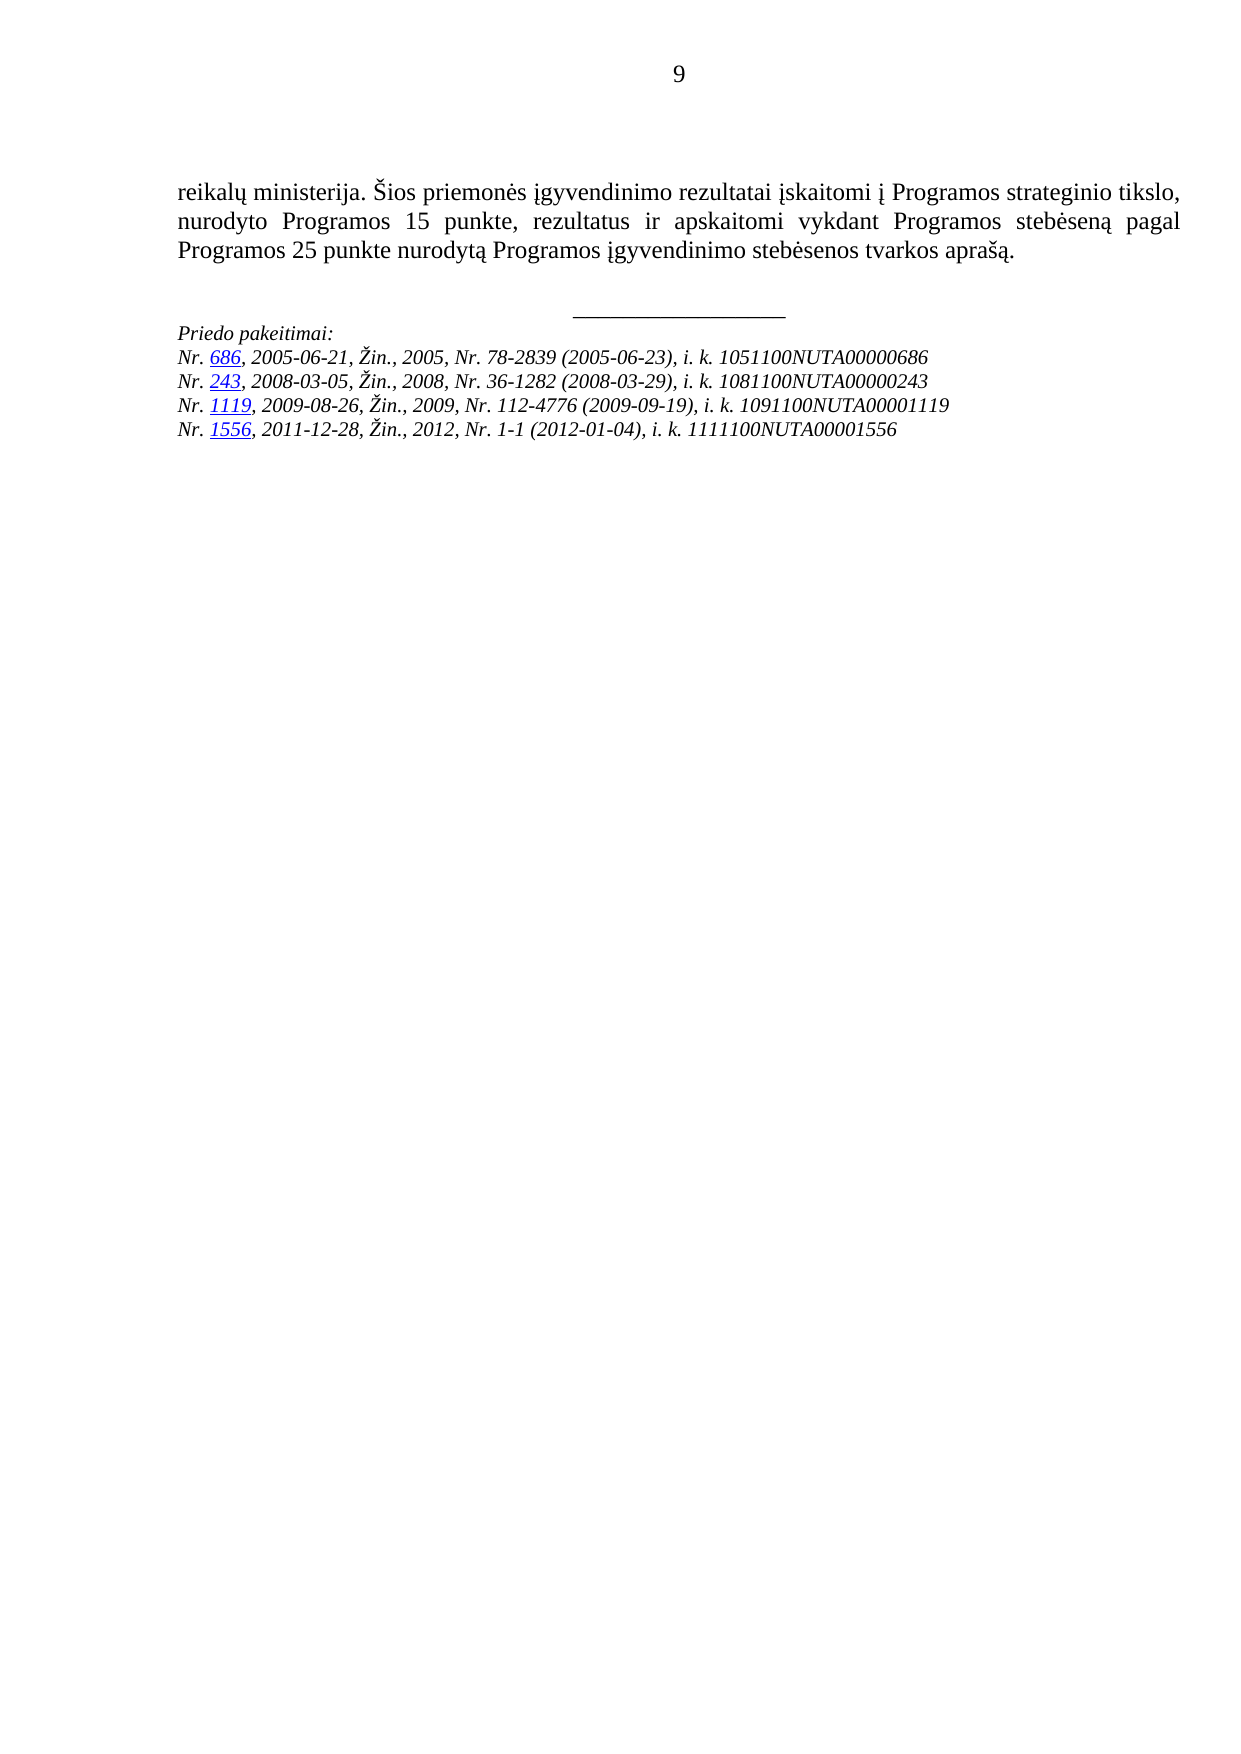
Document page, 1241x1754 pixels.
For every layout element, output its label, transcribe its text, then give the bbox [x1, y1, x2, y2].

text Nr. 1119, 2009-08-26, Žin., 2009, Nr. 112-4776 (2009-09-19), i. k. 1091100NUTA00001119 [177, 393, 1181, 417]
text reikalų ministerija. Šios priemonės įgyvendinimo rezultatai įskaitomi į Programos strateginio tikslo, nurodyto Programos 15 punkte, rezultatus ir apskaitomi vykdant Programos stebėseną pagal Programos 25 punkte nurodytą Programos įgyvendinimo stebėsenos tvarkos aprašą. [177, 177, 1181, 263]
text Nr. 686, 2005-06-21, Žin., 2005, Nr. 78-2839 (2005-06-23), i. k. 1051100NUTA00000686 [177, 345, 1181, 369]
text Nr. 1556, 2011-12-28, Žin., 2012, Nr. 1-1 (2012-01-04), i. k. 1111100NUTA00001556 [177, 417, 1181, 441]
text Priedo pakeitimai: [177, 321, 1181, 345]
text Nr. 243, 2008-03-05, Žin., 2008, Nr. 36-1282 (2008-03-29), i. k. 1081100NUTA00000243 [177, 369, 1181, 393]
text _________________ [177, 292, 1181, 321]
